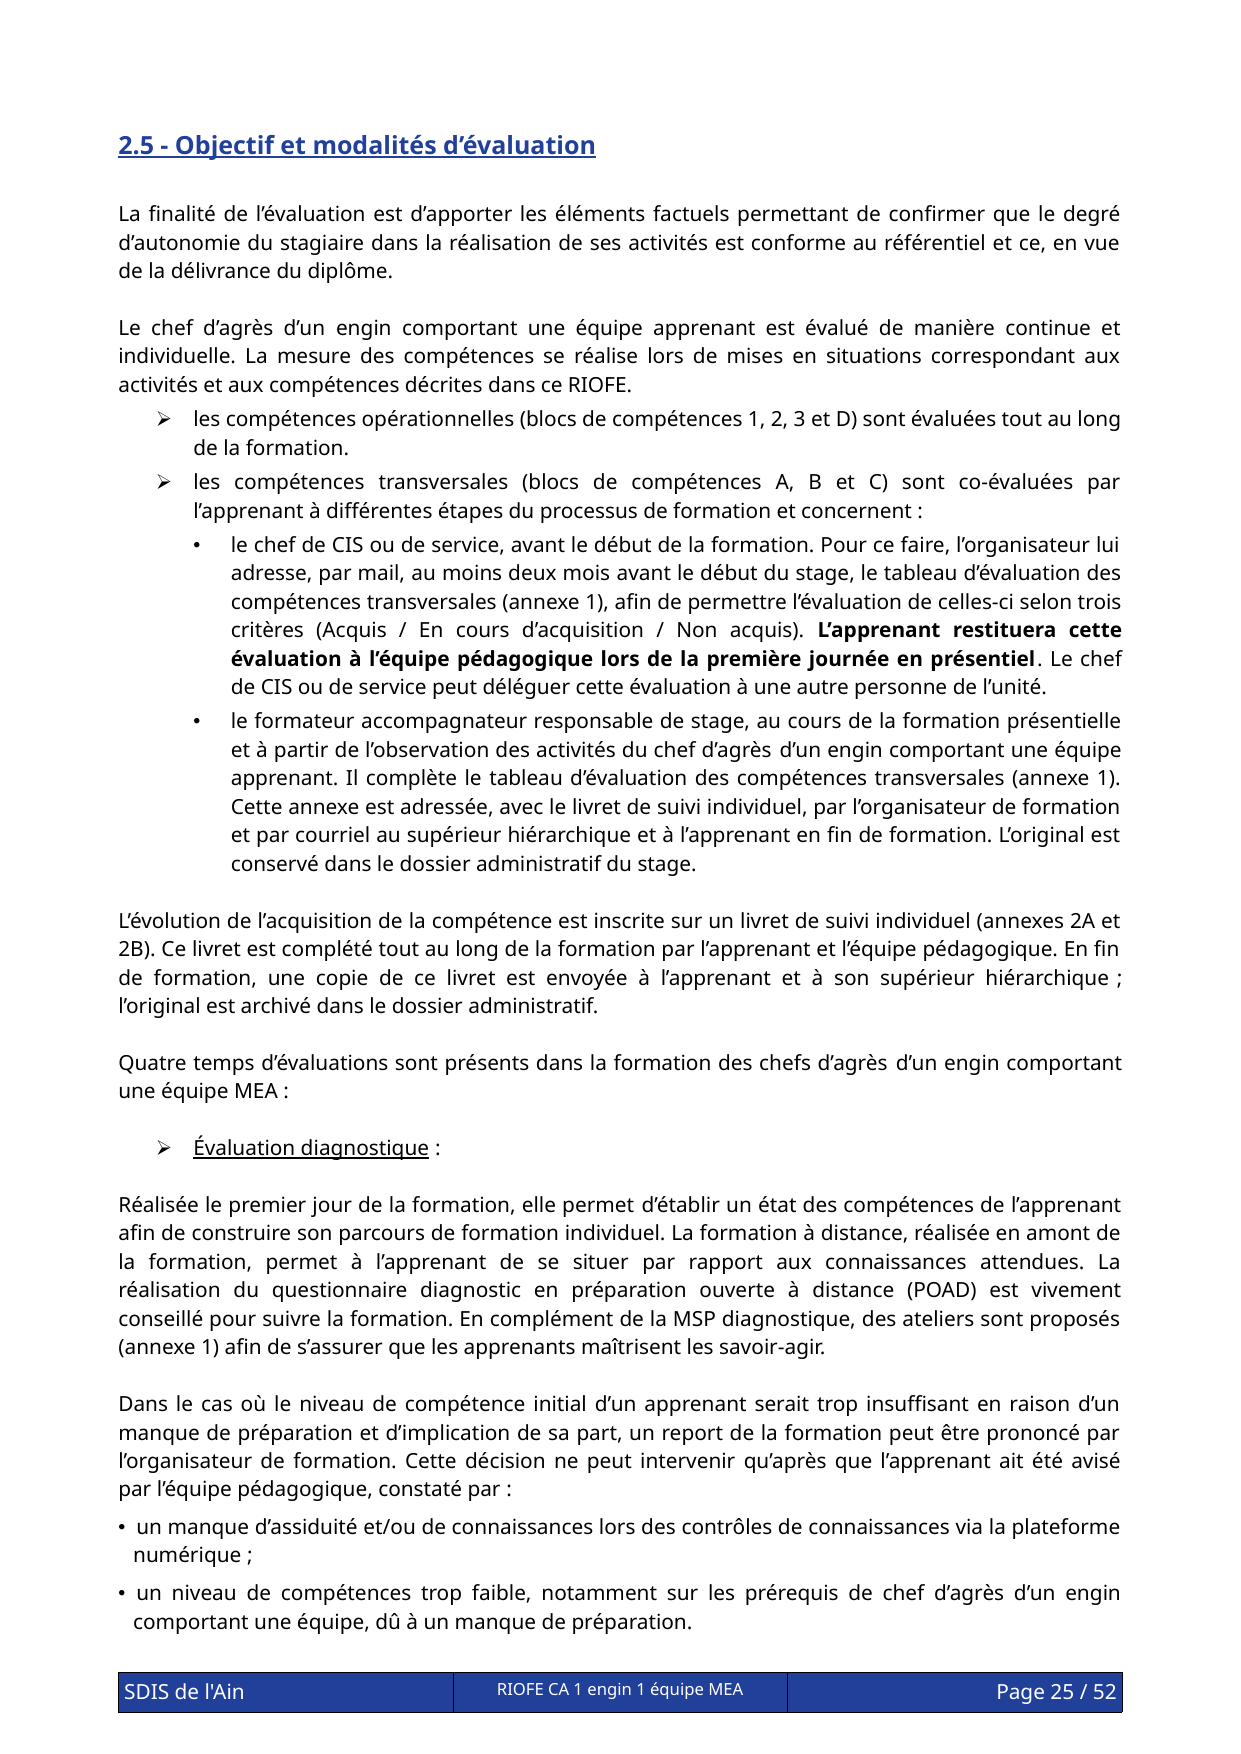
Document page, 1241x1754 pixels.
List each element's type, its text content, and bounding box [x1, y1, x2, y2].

text 2.5 - Objectif et modalités d’évaluation [118, 127, 1122, 161]
list les compétences transversales (blocs de compétences A, B et C) sont co-évaluées par l’apprenant à différentes étapes du processus de formation et concernent : [156, 467, 1122, 524]
list les compétences opérationnelles (blocs de compétences 1, 2, 3 et D) sont évaluées tout au long de la formation. [156, 404, 1122, 461]
list le formateur accompagnateur responsable de stage, au cours de la formation présentielle et à partir de l’observation des activités du chef d’agrès d’un engin comportant une équipe apprenant. Il complète le tableau d’évaluation des compétences transversales (annexe 1). Cette annexe est adressée, avec le livret de suivi individuel, par l’organisateur de formation et par courriel au supérieur hiérarchique et à l’apprenant en fin de formation. L’original est conservé dans le dossier administratif du stage. [193, 707, 1122, 877]
text La finalité de l’évaluation est d’apporter les éléments factuels permettant de confirmer que le degré d’autonomie du stagiaire dans la réalisation de ses activités est conforme au référentiel et ce, en vue de la délivrance du diplôme. [118, 199, 1122, 285]
list un niveau de compétences trop faible, notamment sur les prérequis de chef d’agrès d’un engin comportant une équipe, dû à un manque de préparation. [118, 1578, 1122, 1635]
text Quatre temps d’évaluations sont présents dans la formation des chefs d’agrès d’un engin comportant une équipe MEA : [118, 1048, 1122, 1105]
list Évaluation diagnostique : [156, 1133, 1122, 1162]
text Dans le cas où le niveau de compétence initial d’un apprenant serait trop insuffisant en raison d’un manque de préparation et d’implication de sa part, un report de la formation peut être prononcé par l’organisateur de formation. Cette décision ne peut intervenir qu’après que l’apprenant ait été avisé par l’équipe pédagogique, constaté par : [118, 1389, 1122, 1503]
list le chef de CIS ou de service, avant le début de la formation. Pour ce faire, l’organisateur lui adresse, par mail, au moins deux mois avant le début du stage, le tableau d’évaluation des compétences transversales (annexe 1), afin de permettre l’évaluation de celles-ci selon trois critères (Acquis / En cours d’acquisition / Non acquis). L’apprenant restituera cette évaluation à l’équipe pédagogique lors de la première journée en présentiel. Le chef de CIS ou de service peut déléguer cette évaluation à une autre personne de l’unité. [193, 530, 1122, 701]
text Le chef d’agrès d’un engin comportant une équipe apprenant est évalué de manière continue et individuelle. La mesure des compétences se réalise lors de mises en situations correspondant aux activités et aux compétences décrites dans ce RIOFE. [118, 313, 1122, 398]
list un manque d’assiduité et/ou de connaissances lors des contrôles de connaissances via la plateforme numérique ; [118, 1512, 1122, 1569]
text Réalisée le premier jour de la formation, elle permet d’établir un état des compétences de l’apprenant afin de construire son parcours de formation individuel. La formation à distance, réalisée en amont de la formation, permet à l’apprenant de se situer par rapport aux connaissances attendues. La réalisation du questionnaire diagnostic en préparation ouverte à distance (POAD) est vivement conseillé pour suivre la formation. En complément de la MSP diagnostique, des ateliers sont proposés (annexe 1) afin de s’assurer que les apprenants maîtrisent les savoir-agir. [118, 1190, 1122, 1361]
text L’évolution de l’acquisition de la compétence est inscrite sur un livret de suivi individuel (annexes 2A et 2B). Ce livret est complété tout au long de la formation par l’apprenant et l’équipe pédagogique. En fin de formation, une copie de ce livret est envoyée à l’apprenant et à son supérieur hiérarchique ; l’original est archivé dans le dossier administratif. [118, 906, 1122, 1019]
